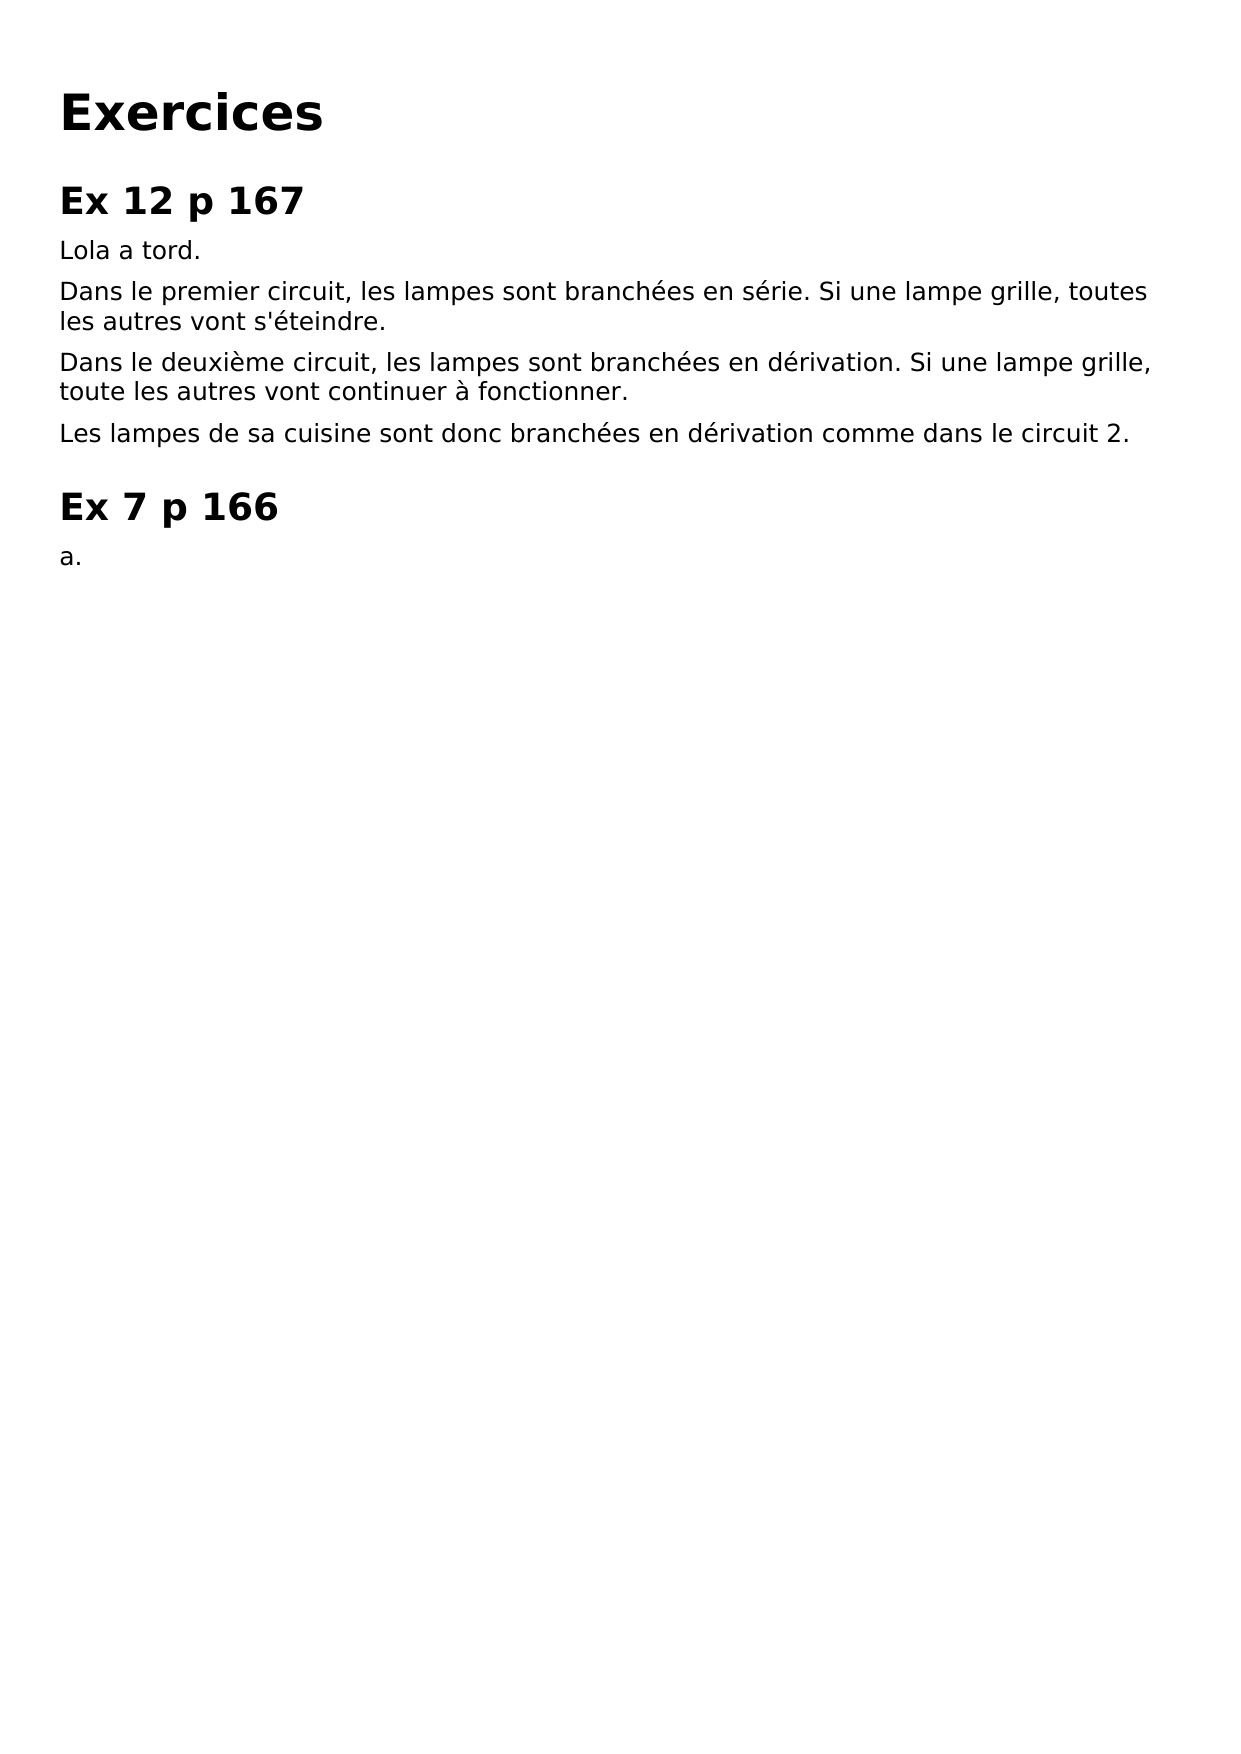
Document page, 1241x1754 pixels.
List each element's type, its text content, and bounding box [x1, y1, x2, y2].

subtitle Ex 7 p 166 [59, 486, 1181, 529]
subtitle Ex 12 p 167 [59, 180, 1181, 223]
text a. [59, 542, 1181, 571]
text Dans le deuxième circuit, les lampes sont branchées en dérivation. Si une lampe grille, toute les autres vont continuer à fonctionner. [59, 348, 1181, 407]
text Lola a tord. [59, 236, 1181, 265]
subtitle Exercices [59, 84, 1181, 142]
text Les lampes de sa cuisine sont donc branchées en dérivation comme dans le circuit 2. [59, 419, 1181, 448]
text Dans le premier circuit, les lampes sont branchées en série. Si une lampe grille, toutes les autres vont s'éteindre. [59, 278, 1181, 336]
